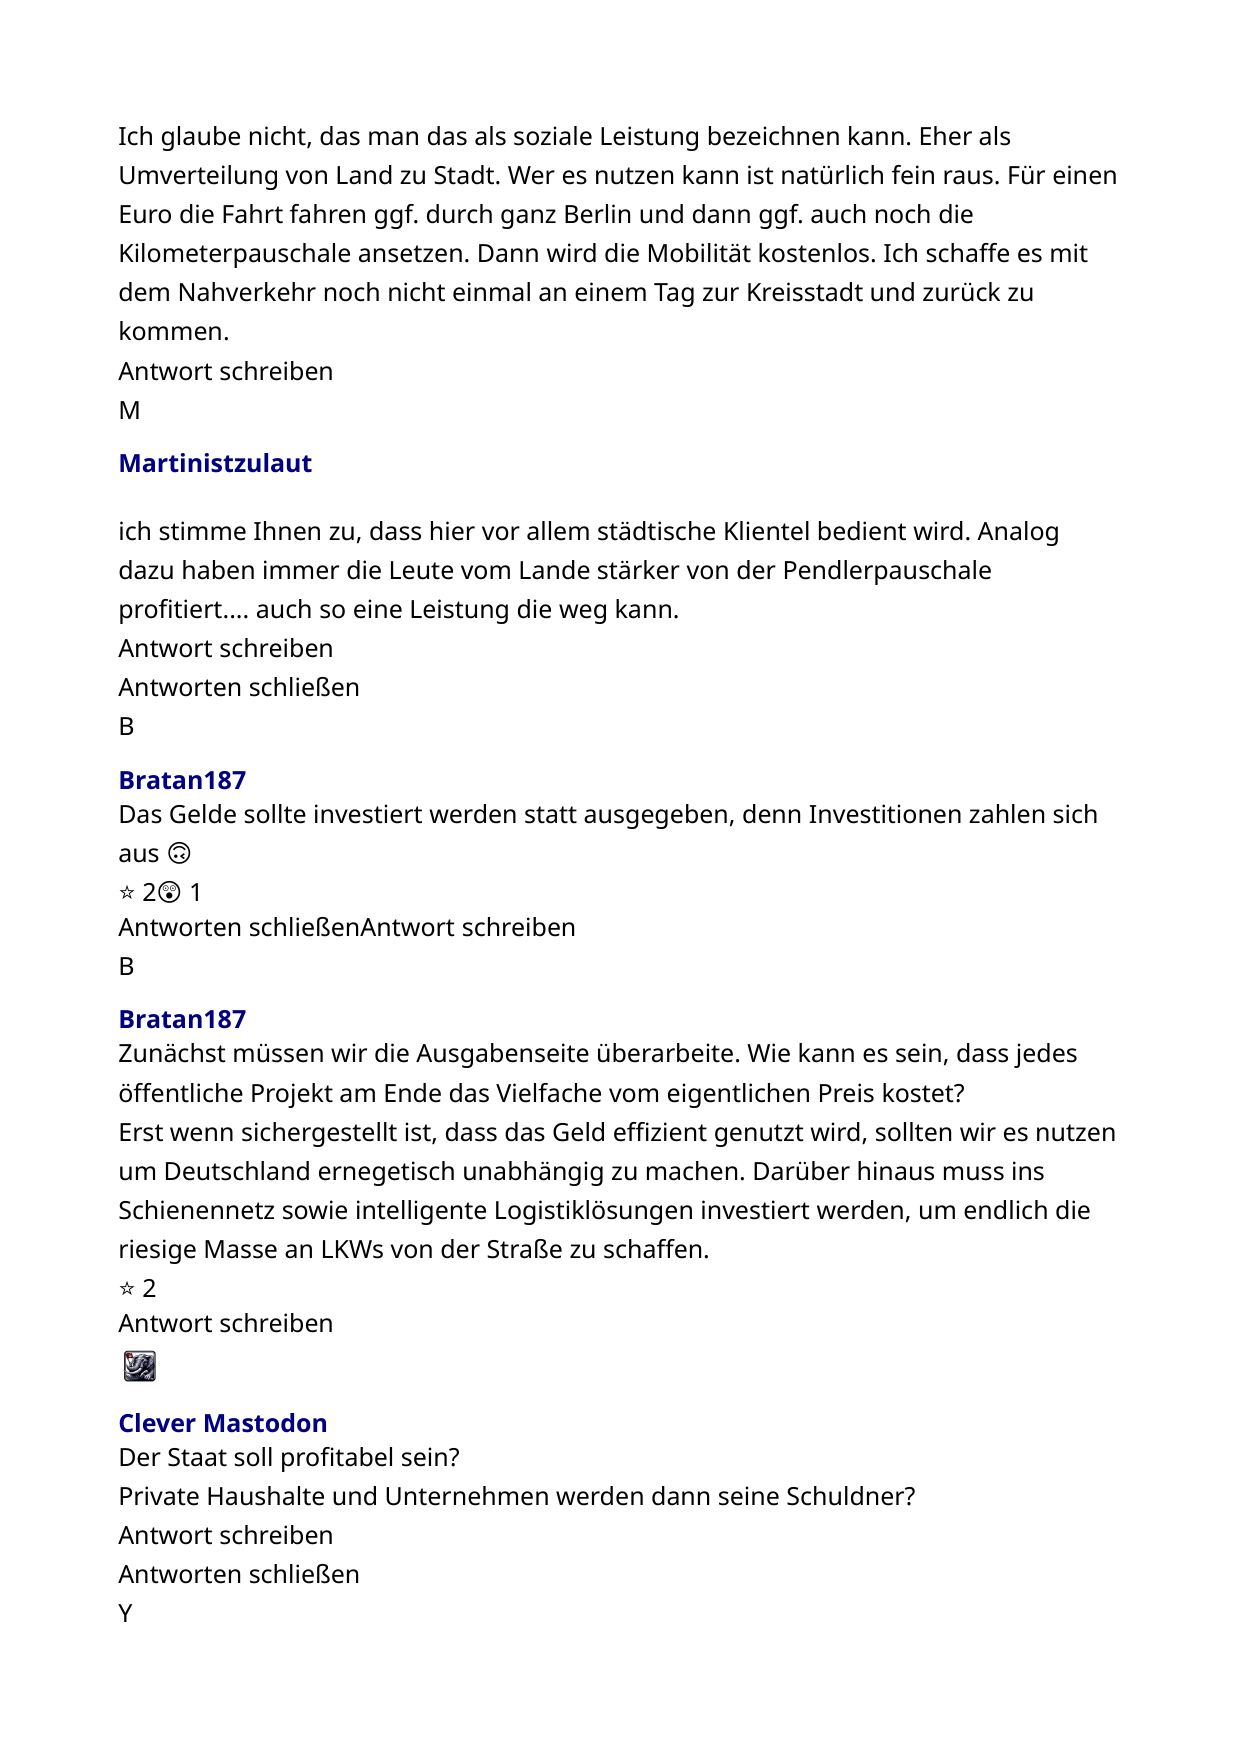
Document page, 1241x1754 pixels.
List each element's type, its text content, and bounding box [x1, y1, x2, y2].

text Der Staat soll profitabel sein? [118, 1439, 1122, 1473]
text M [118, 392, 1122, 426]
text Ich glaube nicht, das man das als soziale Leistung bezeichnen kann. Eher als Umverteilung von Land zu Stadt. Wer es nutzen kann ist natürlich fein raus. Für einen Euro die Fahrt fahren ggf. durch ganz Berlin und dann ggf. auch noch die Kilometerpauschale ansetzen. Dann wird die Mobilität kostenlos. Ich schaffe es mit dem Nahverkehr noch nicht einmal an einem Tag zur Kreisstadt und zurück zu kommen. [118, 118, 1122, 348]
text Antworten schließen [118, 1557, 1122, 1591]
text ⭐️ 2 [118, 1271, 1122, 1305]
text Private Haushalte und Unternehmen werden dann seine Schuldner? [118, 1479, 1122, 1513]
subtitle Martinistzulaut [118, 446, 1122, 480]
text Antwort schreiben [118, 1518, 1122, 1552]
text Antworten schließen [118, 670, 1122, 704]
text B [118, 709, 1122, 743]
text ich stimme Ihnen zu, dass hier vor allem städtische Klientel bedient wird. Analog dazu haben immer die Leute vom Lande stärker von der Pendlerpauschale profitiert.... auch so eine Leistung die weg kann. [118, 513, 1122, 626]
text Antworten schließenAntwort schreiben [118, 909, 1122, 943]
text ⭐️ 2😲 1 [118, 875, 1122, 909]
text Das Gelde sollte investiert werden statt ausgegeben, denn Investitionen zahlen sich aus 🙃 [118, 797, 1122, 870]
text Y [118, 1596, 1122, 1630]
subtitle Bratan187 [118, 763, 1122, 797]
text Antwort schreiben [118, 631, 1122, 665]
text Antwort schreiben [118, 1305, 1122, 1339]
text Zunächst müssen wir die Ausgabenseite überarbeite. Wie kann es sein, dass jedes öffentliche Projekt am Ende das Vielfache vom eigentlichen Preis kostet? [118, 1036, 1122, 1109]
text Erst wenn sichergestellt ist, dass das Geld effizient genutzt wird, sollten wir es nutzen um Deutschland ernegetisch unabhängig zu machen. Darüber hinaus muss ins Schienennetz sowie intelligente Logistiklösungen investiert werden, um endlich die riesige Masse an LKWs von der Straße zu schaffen. [118, 1114, 1122, 1266]
text B [118, 948, 1122, 982]
picture [118, 1344, 161, 1387]
subtitle Clever Mastodon [118, 1405, 1122, 1439]
text Antwort schreiben [118, 353, 1122, 387]
subtitle Bratan187 [118, 1002, 1122, 1036]
